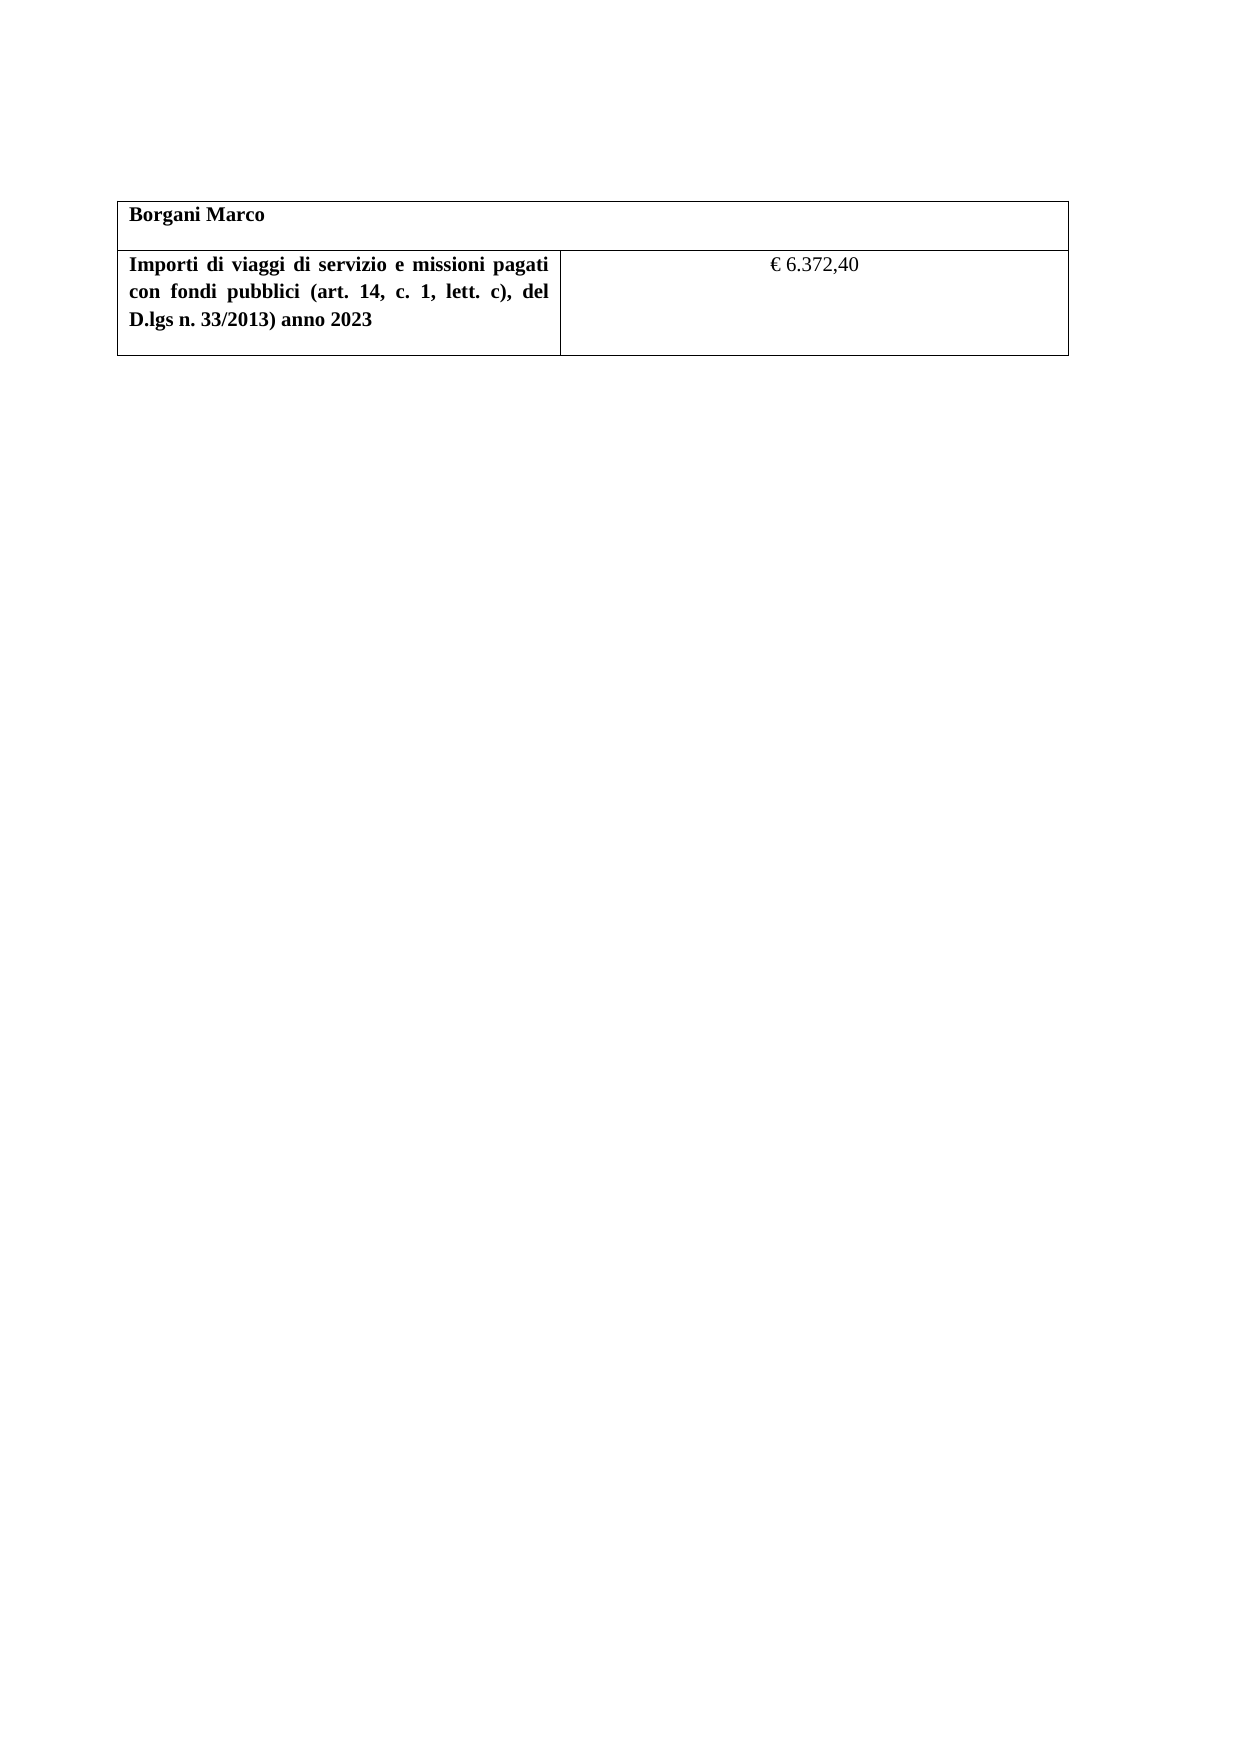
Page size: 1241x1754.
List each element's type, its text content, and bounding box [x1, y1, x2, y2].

table_cell Importi di viaggi di servizio e missioni pagati con fondi pubblici (art. 14, c. 1, lett. c), del D.lgs n. 33/2013) anno 2023 [118, 251, 560, 355]
table_header Borgani Marco [118, 202, 1068, 250]
table_cell € 6.372,40 [561, 251, 1068, 355]
